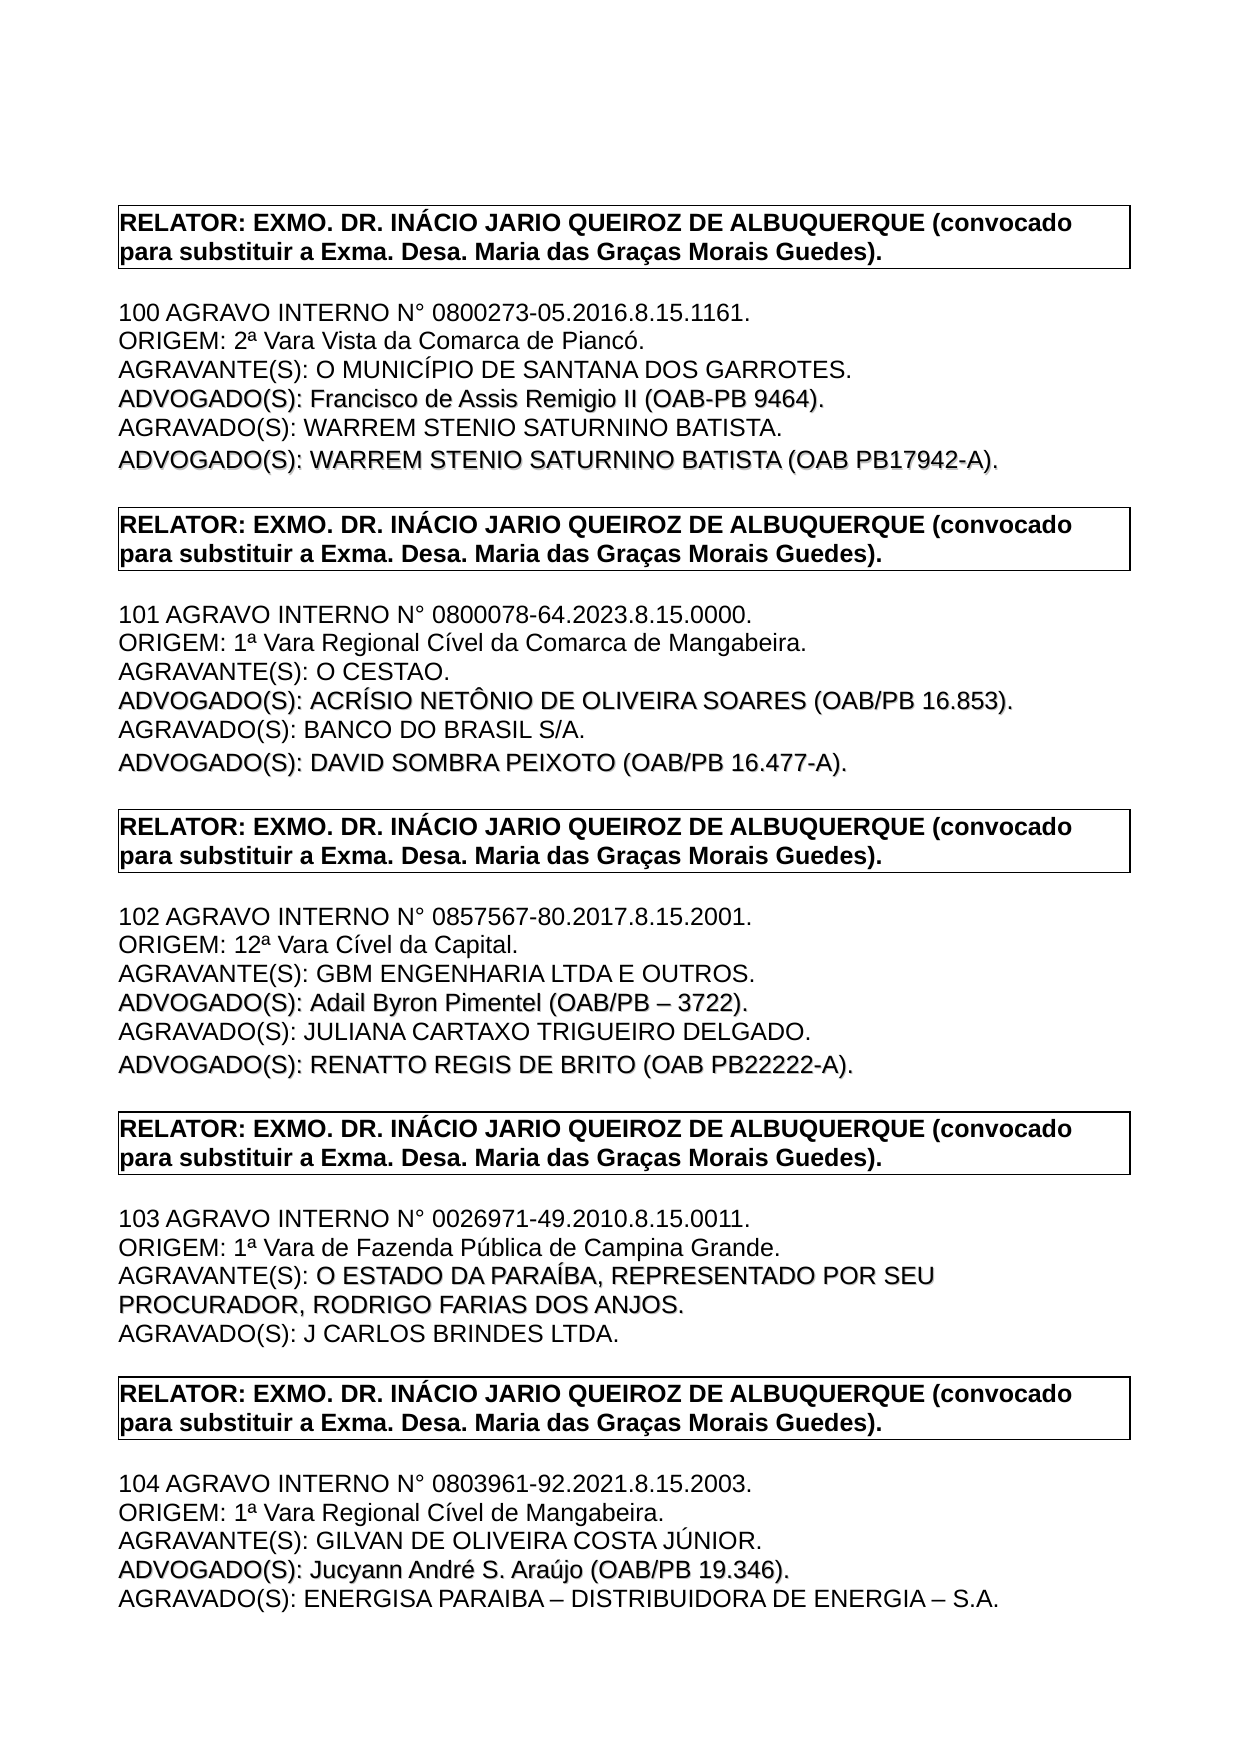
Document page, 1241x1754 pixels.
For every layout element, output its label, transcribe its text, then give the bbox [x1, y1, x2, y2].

text ADVOGADO(S): WARREM STENIO SATURNINO BATISTA (OAB PB17942-A). [118, 446, 1131, 474]
text AGRAVADO(S): JULIANA CARTAXO TRIGUEIRO DELGADO. [118, 1017, 1122, 1046]
text 101 AGRAVO INTERNO N° 0800078-64.2023.8.15.0000. [118, 600, 1122, 628]
text 103 AGRAVO INTERNO N° 0026971-49.2010.8.15.0011. [118, 1204, 1122, 1233]
text ORIGEM: 2ª Vara Vista da Comarca de Piancó. [118, 326, 1122, 355]
text RELATOR: EXMO. DR. INÁCIO JARIO QUEIROZ DE ALBUQUERQUE (convocado para substituir a Exma. Desa. Maria das Graças Morais Guedes). [119, 508, 1129, 570]
text ADVOGADO(S): RENATTO REGIS DE BRITO (OAB PB22222-A). [118, 1050, 1131, 1078]
text ORIGEM: 12ª Vara Cível da Capital. [118, 931, 1122, 959]
text AGRAVADO(S): ENERGISA PARAIBA – DISTRIBUIDORA DE ENERGIA – S.A. [118, 1584, 1122, 1613]
text AGRAVADO(S): WARREM STENIO SATURNINO BATISTA. [118, 413, 1122, 441]
text ADVOGADO(S): ACRÍSIO NETÔNIO DE OLIVEIRA SOARES (OAB/PB 16.853). [118, 686, 1122, 715]
text 102 AGRAVO INTERNO N° 0857567-80.2017.8.15.2001. [118, 902, 1122, 931]
text AGRAVANTE(S): O CESTAO. [118, 657, 1122, 686]
text ADVOGADO(S): DAVID SOMBRA PEIXOTO (OAB/PB 16.477-A). [118, 748, 1131, 776]
text RELATOR: EXMO. DR. INÁCIO JARIO QUEIROZ DE ALBUQUERQUE (convocado para substituir a Exma. Desa. Maria das Graças Morais Guedes). [119, 810, 1129, 872]
text AGRAVANTE(S): GILVAN DE OLIVEIRA COSTA JÚNIOR. [118, 1526, 1122, 1555]
text RELATOR: EXMO. DR. INÁCIO JARIO QUEIROZ DE ALBUQUERQUE (convocado para substituir a Exma. Desa. Maria das Graças Morais Guedes). [119, 206, 1129, 268]
text ORIGEM: 1ª Vara Regional Cível da Comarca de Mangabeira. [118, 628, 1122, 657]
text AGRAVANTE(S): O ESTADO DA PARAÍBA, REPRESENTADO POR SEU PROCURADOR, RODRIGO FARIAS DOS ANJOS. [118, 1261, 1122, 1319]
text AGRAVANTE(S): O MUNICÍPIO DE SANTANA DOS GARROTES. [118, 355, 1122, 384]
text ORIGEM: 1ª Vara de Fazenda Pública de Campina Grande. [118, 1233, 1122, 1261]
text ORIGEM: 1ª Vara Regional Cível de Mangabeira. [118, 1498, 1122, 1526]
text RELATOR: EXMO. DR. INÁCIO JARIO QUEIROZ DE ALBUQUERQUE (convocado para substituir a Exma. Desa. Maria das Graças Morais Guedes). [119, 1378, 1129, 1439]
text AGRAVANTE(S): GBM ENGENHARIA LTDA E OUTROS. [118, 959, 1122, 988]
text ADVOGADO(S): Francisco de Assis Remigio II (OAB-PB 9464). [118, 384, 1122, 413]
text ADVOGADO(S): Adail Byron Pimentel (OAB/PB – 3722). [118, 988, 1122, 1017]
text ADVOGADO(S): Jucyann André S. Araújo (OAB/PB 19.346). [118, 1555, 1122, 1584]
text AGRAVADO(S): J CARLOS BRINDES LTDA. [118, 1319, 1122, 1348]
text 100 AGRAVO INTERNO N° 0800273-05.2016.8.15.1161. [118, 298, 1122, 326]
text RELATOR: EXMO. DR. INÁCIO JARIO QUEIROZ DE ALBUQUERQUE (convocado para substituir a Exma. Desa. Maria das Graças Morais Guedes). [119, 1113, 1129, 1174]
text AGRAVADO(S): BANCO DO BRASIL S/A. [118, 715, 1122, 743]
text 104 AGRAVO INTERNO N° 0803961-92.2021.8.15.2003. [118, 1469, 1122, 1498]
